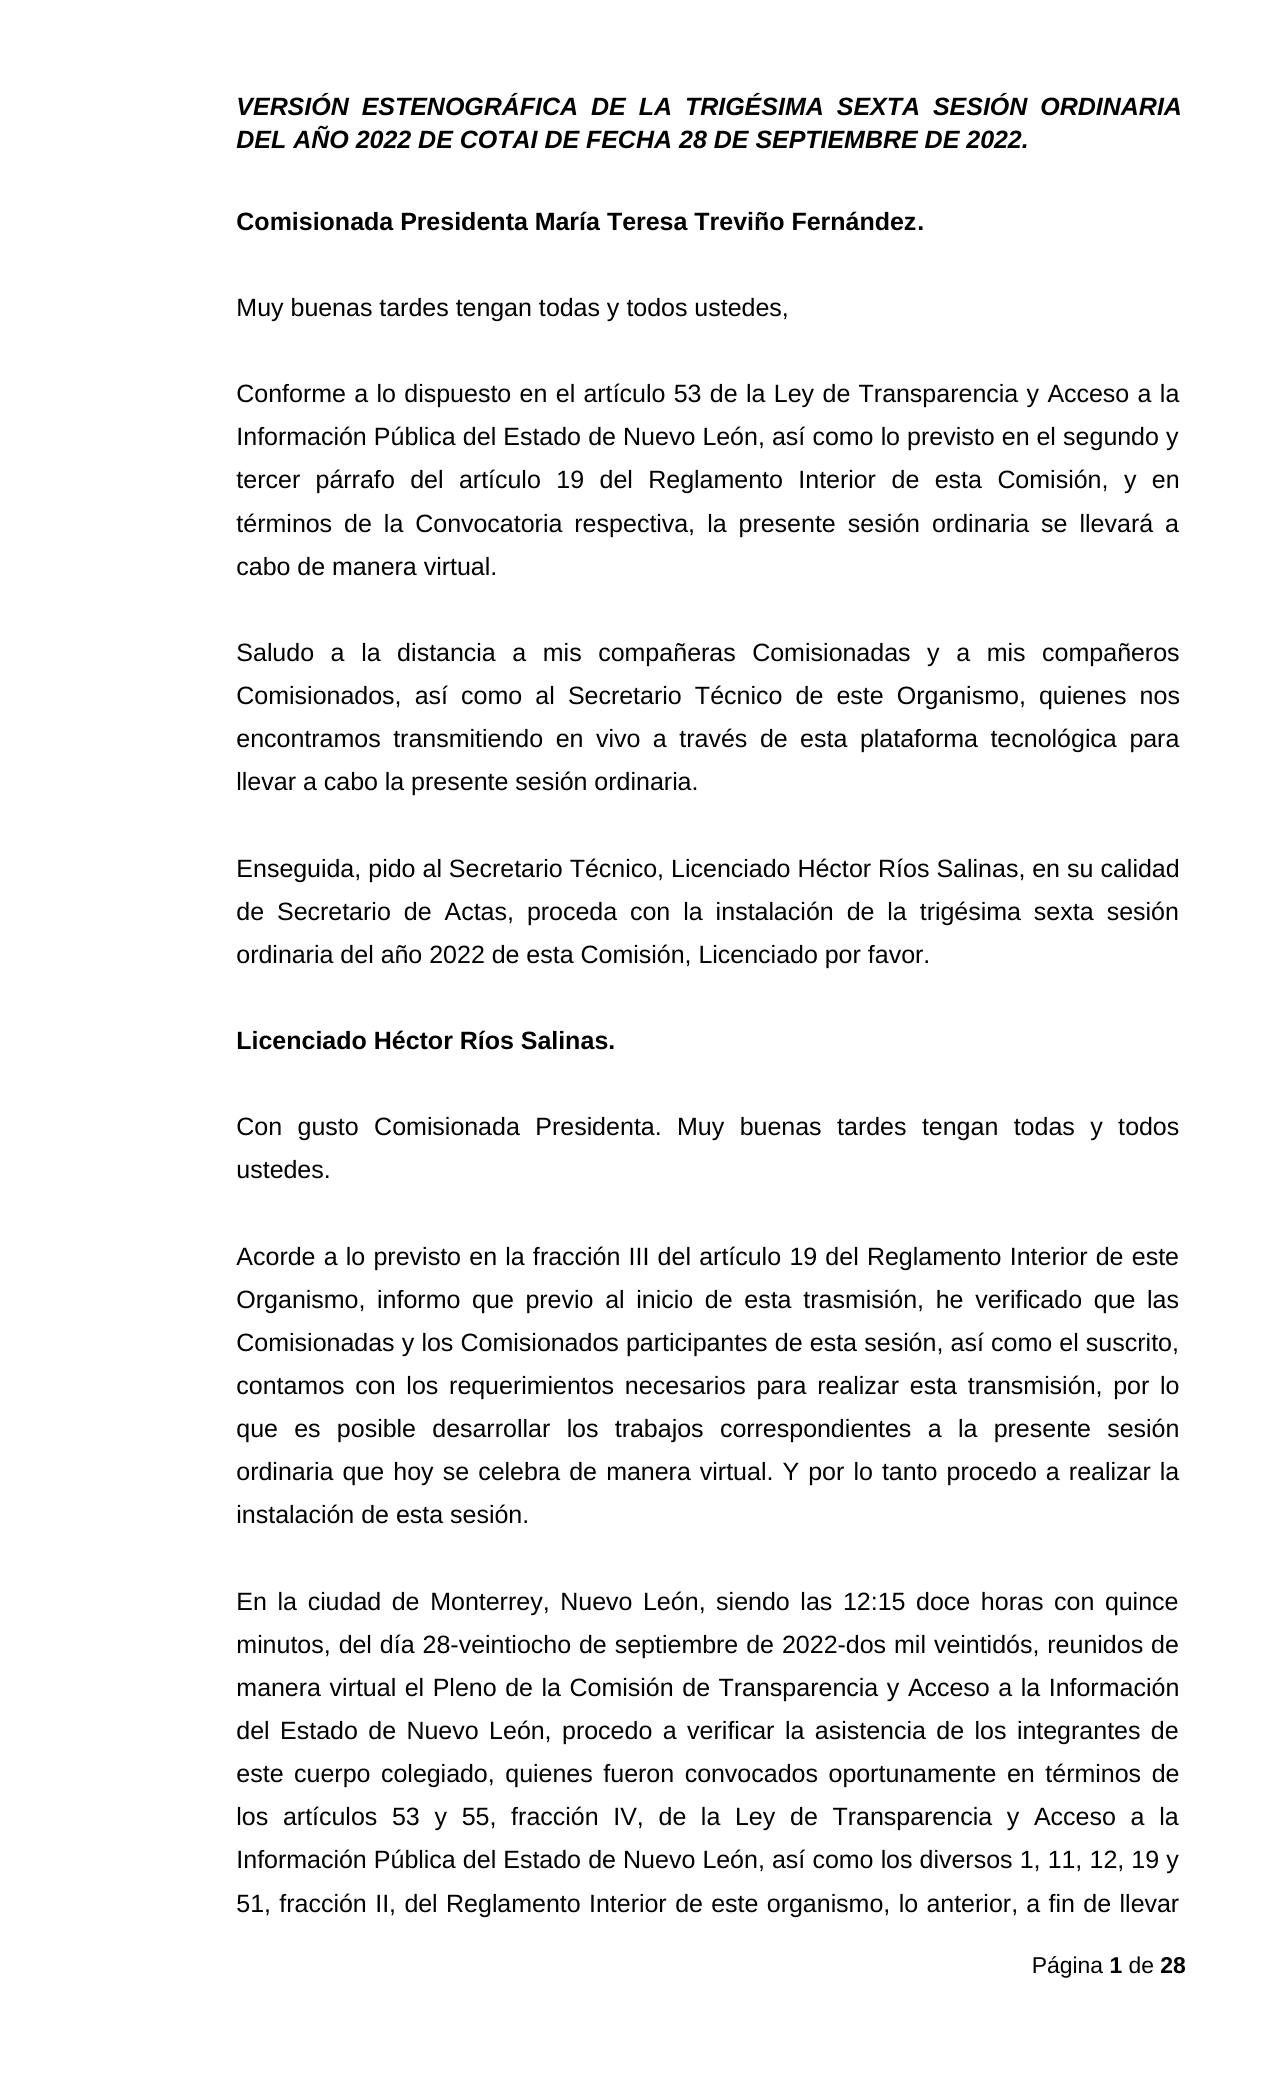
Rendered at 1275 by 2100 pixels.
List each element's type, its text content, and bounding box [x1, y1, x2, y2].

text Comisionada Presidenta María Teresa Treviño Fernández. [236, 207, 1181, 236]
text Saludo a la distancia a mis compañeras Comisionadas y a mis compañeros Comisionados, así como al Secretario Técnico de este Organismo, quienes nos encontramos transmitiendo en vivo a través de esta plataforma tecnológica para llevar a cabo la presente sesión ordinaria. [236, 638, 1181, 796]
text Con gusto Comisionada Presidenta. Muy buenas tardes tengan todas y todos ustedes. [236, 1112, 1181, 1184]
text Acorde a lo previsto en la fracción III del artículo 19 del Reglamento Interior de este Organismo, informo que previo al inicio de esta trasmisión, he verificado que las Comisionadas y los Comisionados participantes de esta sesión, así como el suscrito, contamos con los requerimientos necesarios para realizar esta transmisión, por lo que es posible desarrollar los trabajos correspondientes a la presente sesión ordinaria que hoy se celebra de manera virtual. Y por lo tanto procedo a realizar la instalación de esta sesión. [236, 1242, 1181, 1529]
text Muy buenas tardes tengan todas y todos ustedes, [236, 293, 1181, 322]
text Conforme a lo dispuesto en el artículo 53 de la Ley de Transparencia y Acceso a la Información Pública del Estado de Nuevo León, así como lo previsto en el segundo y tercer párrafo del artículo 19 del Reglamento Interior de esta Comisión, y en términos de la Convocatoria respectiva, la presente sesión ordinaria se llevará a cabo de manera virtual. [236, 379, 1181, 581]
text Licenciado Héctor Ríos Salinas. [236, 1026, 1181, 1055]
text En la ciudad de Monterrey, Nuevo León, siendo las 12:15 doce horas con quince minutos, del día 28-veintiocho de septiembre de 2022-dos mil veintidós, reunidos de manera virtual el Pleno de la Comisión de Transparencia y Acceso a la Información del Estado de Nuevo León, procedo a verificar la asistencia de los integrantes de este cuerpo colegiado, quienes fueron convocados oportunamente en términos de los artículos 53 y 55, fracción IV, de la Ley de Transparencia y Acceso a la Información Pública del Estado de Nuevo León, así como los diversos 1, 11, 12, 19 y 51, fracción II, del Reglamento Interior de este organismo, lo anterior, a fin de llevar [236, 1587, 1181, 1917]
text Enseguida, pido al Secretario Técnico, Licenciado Héctor Ríos Salinas, en su calidad de Secretario de Actas, proceda con la instalación de la trigésima sexta sesión ordinaria del año 2022 de esta Comisión, Licenciado por favor. [236, 854, 1181, 969]
